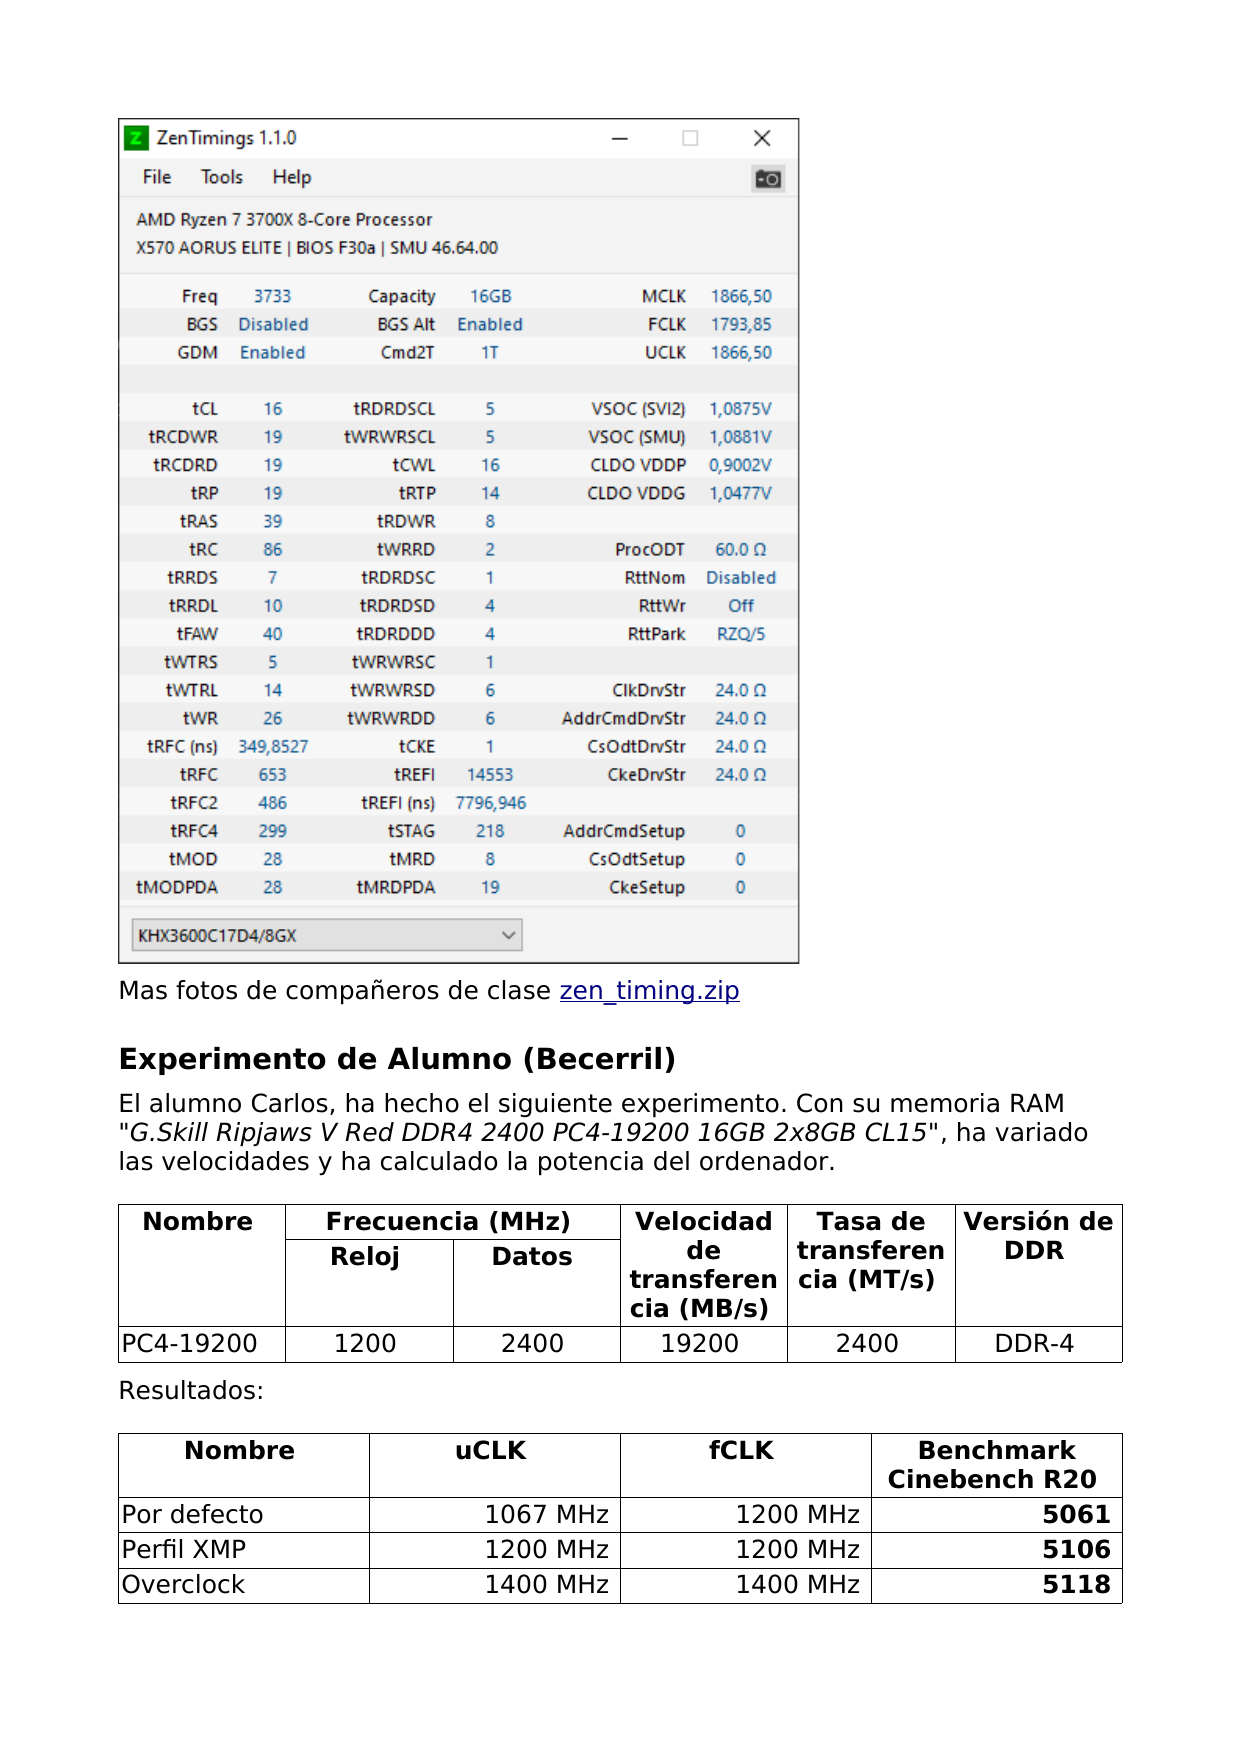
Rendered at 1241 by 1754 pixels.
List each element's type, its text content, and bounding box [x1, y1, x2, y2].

table_cell 1067 MHz [370, 1498, 620, 1532]
table_header uCLK [370, 1434, 620, 1497]
table_cell 2400 [788, 1327, 955, 1362]
table_cell 2400 [454, 1327, 620, 1362]
table_cell Por defecto [119, 1498, 369, 1532]
table_cell 5061 [872, 1498, 1122, 1532]
table_header Benchmark Cinebench R20 [872, 1434, 1122, 1497]
table_header Nombre [119, 1205, 285, 1326]
table_cell Perfil XMP [119, 1533, 369, 1567]
table_header Velocidad de transferencia (MB/s) [621, 1205, 787, 1326]
table_cell 1200 MHz [621, 1498, 871, 1532]
text Resultados: [118, 1376, 1122, 1406]
picture [118, 118, 800, 964]
table_cell DDR-4 [956, 1327, 1122, 1362]
table_header Tasa de transferencia (MT/s) [788, 1205, 955, 1326]
table_header Versión de DDR [956, 1205, 1122, 1326]
table_cell Reloj [286, 1240, 453, 1326]
table_header fCLK [621, 1434, 871, 1497]
table_cell 1200 [286, 1327, 453, 1362]
text Mas fotos de compañeros de clase zen_timing.zip [118, 976, 1122, 1005]
text El alumno Carlos, ha hecho el siguiente experimento. Con su memoria RAM "G.Skill Ripjaws V Red DDR4 2400 PC4-19200 16GB 2x8GB CL15", ha variado las velocidades y ha calculado la potencia del ordenador. [118, 1089, 1122, 1177]
table_cell Overclock [119, 1569, 369, 1602]
table_cell 1200 MHz [370, 1533, 620, 1567]
table_header Nombre [119, 1434, 369, 1497]
table_cell Datos [454, 1240, 620, 1326]
table_header Frecuencia (MHz) [286, 1205, 620, 1239]
table_cell 1400 MHz [621, 1569, 871, 1602]
table_cell 1200 MHz [621, 1533, 871, 1567]
table_cell 5106 [872, 1533, 1122, 1567]
table_cell 19200 [621, 1327, 787, 1362]
table_cell 1400 MHz [370, 1569, 620, 1602]
table_cell 5118 [872, 1569, 1122, 1602]
table_cell PC4-19200 [119, 1327, 285, 1362]
subtitle Experimento de Alumno (Becerril) [118, 1043, 1122, 1077]
